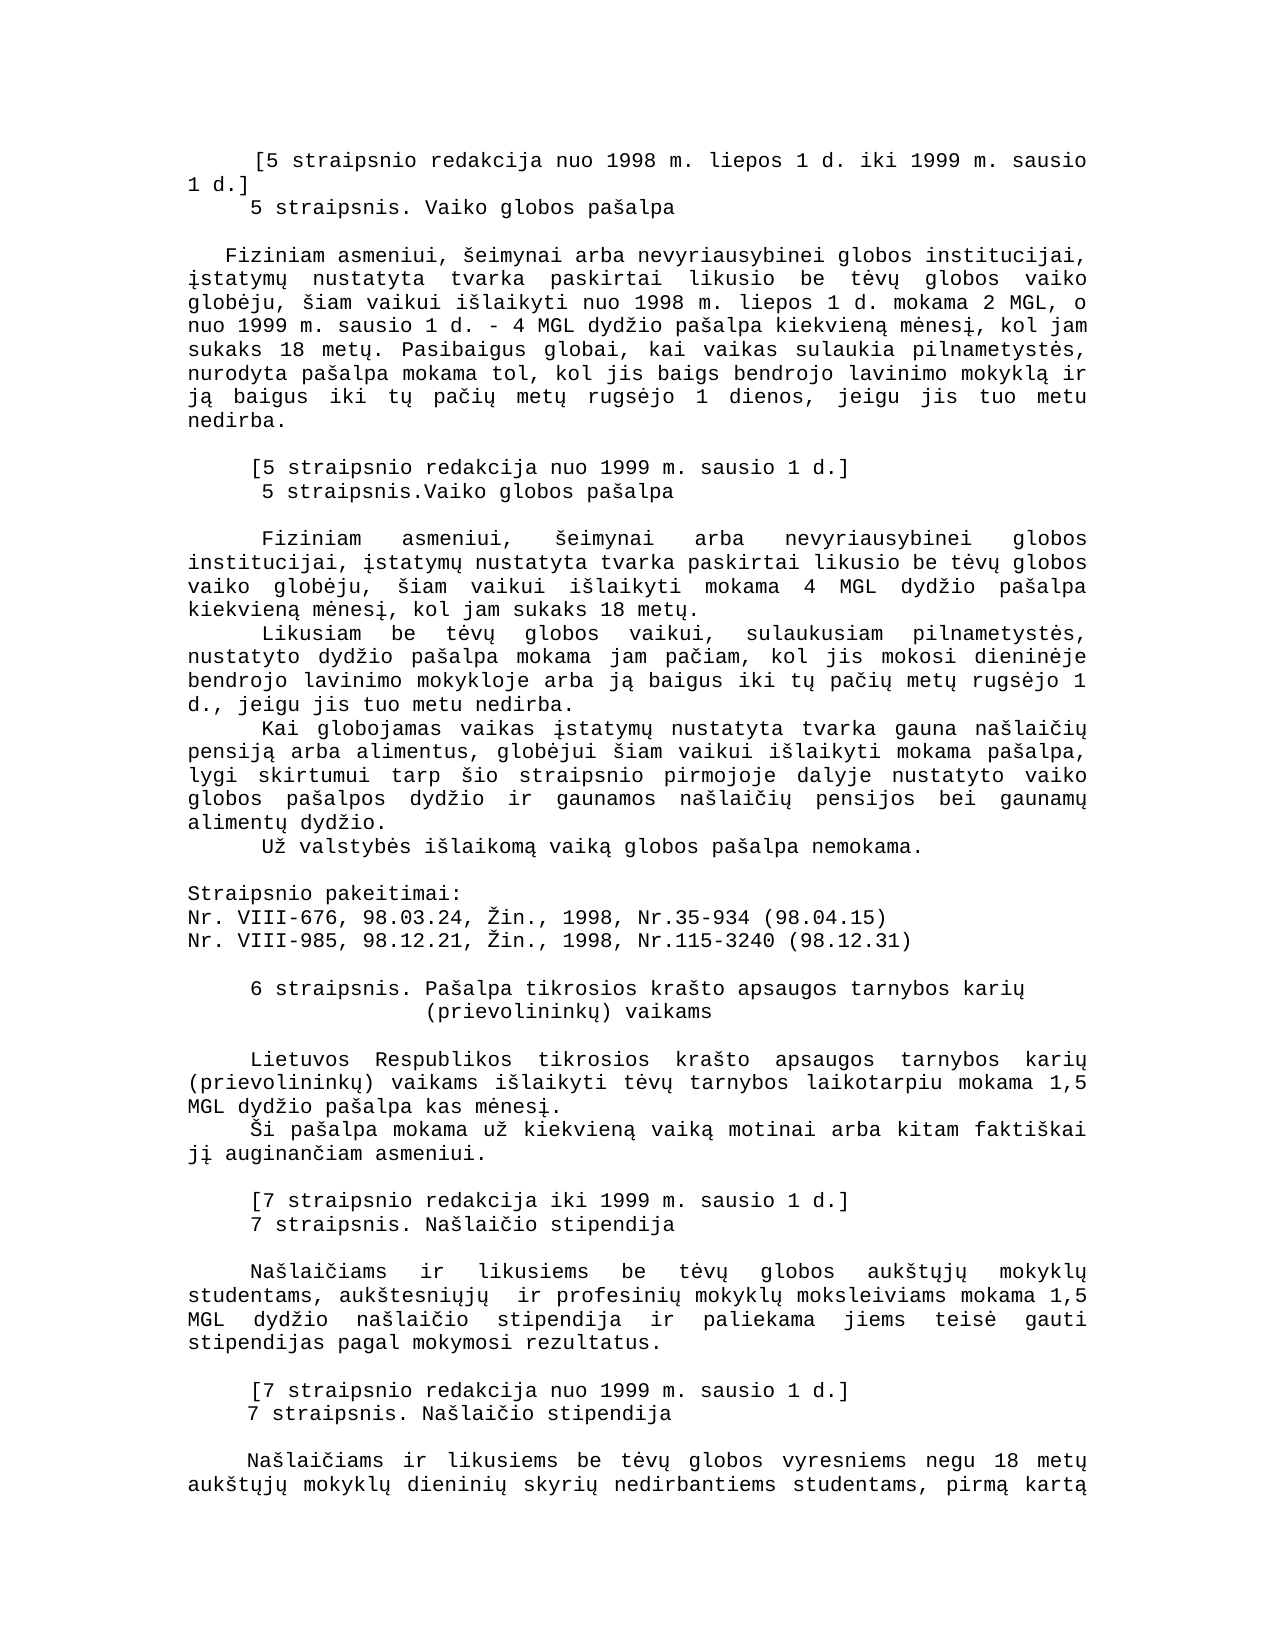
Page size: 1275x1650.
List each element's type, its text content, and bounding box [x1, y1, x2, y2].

text 7 straipsnis. Našlaičio stipendija [187, 1214, 1087, 1238]
text Nr. VIII-985, 98.12.21, Žin., 1998, Nr.115-3240 (98.12.31) [187, 930, 1087, 954]
text [7 straipsnio redakcija iki 1999 m. sausio 1 d.] [187, 1190, 1087, 1214]
text 5 straipsnis. Vaiko globos pašalpa [187, 197, 1087, 221]
text Už valstybės išlaikomą vaiką globos pašalpa nemokama. [187, 836, 1087, 859]
text (prievolininkų) vaikams [187, 1001, 1087, 1025]
text 7 straipsnis. Našlaičio stipendija [187, 1403, 1087, 1427]
text Lietuvos Respublikos tikrosios krašto apsaugos tarnybos karių (prievolininkų) vaikams išlaikyti tėvų tarnybos laikotarpiu mokama 1,5 MGL dydžio pašalpa kas mėnesį. [187, 1048, 1087, 1119]
text 6 straipsnis. Pašalpa tikrosios krašto apsaugos tarnybos karių [187, 978, 1087, 1001]
text [5 straipsnio redakcija nuo 1998 m. liepos 1 d. iki 1999 m. sausio 1 d.] [187, 150, 1087, 197]
text Našlaičiams ir likusiems be tėvų globos aukštųjų mokyklų studentams, aukštesniųjų ir profesinių mokyklų moksleiviams mokama 1,5 MGL dydžio našlaičio stipendija ir paliekama jiems teisė gauti stipendijas pagal mokymosi rezultatus. [187, 1261, 1087, 1356]
text Fiziniam asmeniui, šeimynai arba nevyriausybinei globos institucijai, įstatymų nustatyta tvarka paskirtai likusio be tėvų globos vaiko globėju, šiam vaikui išlaikyti nuo 1998 m. liepos 1 d. mokama 2 MGL, o nuo 1999 m. sausio 1 d. - 4 MGL dydžio pašalpa kiekvieną mėnesį, kol jam sukaks 18 metų. Pasibaigus globai, kai vaikas sulaukia pilnametystės, nurodyta pašalpa mokama tol, kol jis baigs bendrojo lavinimo mokyklą ir ją baigus iki tų pačių metų rugsėjo 1 dienos, jeigu jis tuo metu nedirba. [187, 244, 1087, 434]
text Likusiam be tėvų globos vaikui, sulaukusiam pilnametystės, nustatyto dydžio pašalpa mokama jam pačiam, kol jis mokosi dieninėje bendrojo lavinimo mokykloje arba ją baigus iki tų pačių metų rugsėjo 1 d., jeigu jis tuo metu nedirba. [187, 623, 1087, 717]
text Straipsnio pakeitimai: [187, 883, 1087, 907]
text Fiziniam asmeniui, šeimynai arba nevyriausybinei globos institucijai, įstatymų nustatyta tvarka paskirtai likusio be tėvų globos vaiko globėju, šiam vaikui išlaikyti mokama 4 MGL dydžio pašalpa kiekvieną mėnesį, kol jam sukaks 18 metų. [187, 528, 1087, 623]
text Našlaičiams ir likusiems be tėvų globos vyresniems negu 18 metų aukštųjų mokyklų dieninių skyrių nedirbantiems studentams, pirmą kartą [187, 1451, 1087, 1498]
text [7 straipsnio redakcija nuo 1999 m. sausio 1 d.] [187, 1379, 1087, 1403]
text [5 straipsnio redakcija nuo 1999 m. sausio 1 d.] [187, 457, 1087, 481]
text 5 straipsnis.Vaiko globos pašalpa [187, 481, 1087, 505]
text Ši pašalpa mokama už kiekvieną vaiką motinai arba kitam faktiškai jį auginančiam asmeniui. [187, 1119, 1087, 1167]
text Nr. VIII-676, 98.03.24, Žin., 1998, Nr.35-934 (98.04.15) [187, 907, 1087, 930]
text Kai globojamas vaikas įstatymų nustatyta tvarka gauna našlaičių pensiją arba alimentus, globėjui šiam vaikui išlaikyti mokama pašalpa, lygi skirtumui tarp šio straipsnio pirmojoje dalyje nustatyto vaiko globos pašalpos dydžio ir gaunamos našlaičių pensijos bei gaunamų alimentų dydžio. [187, 717, 1087, 836]
